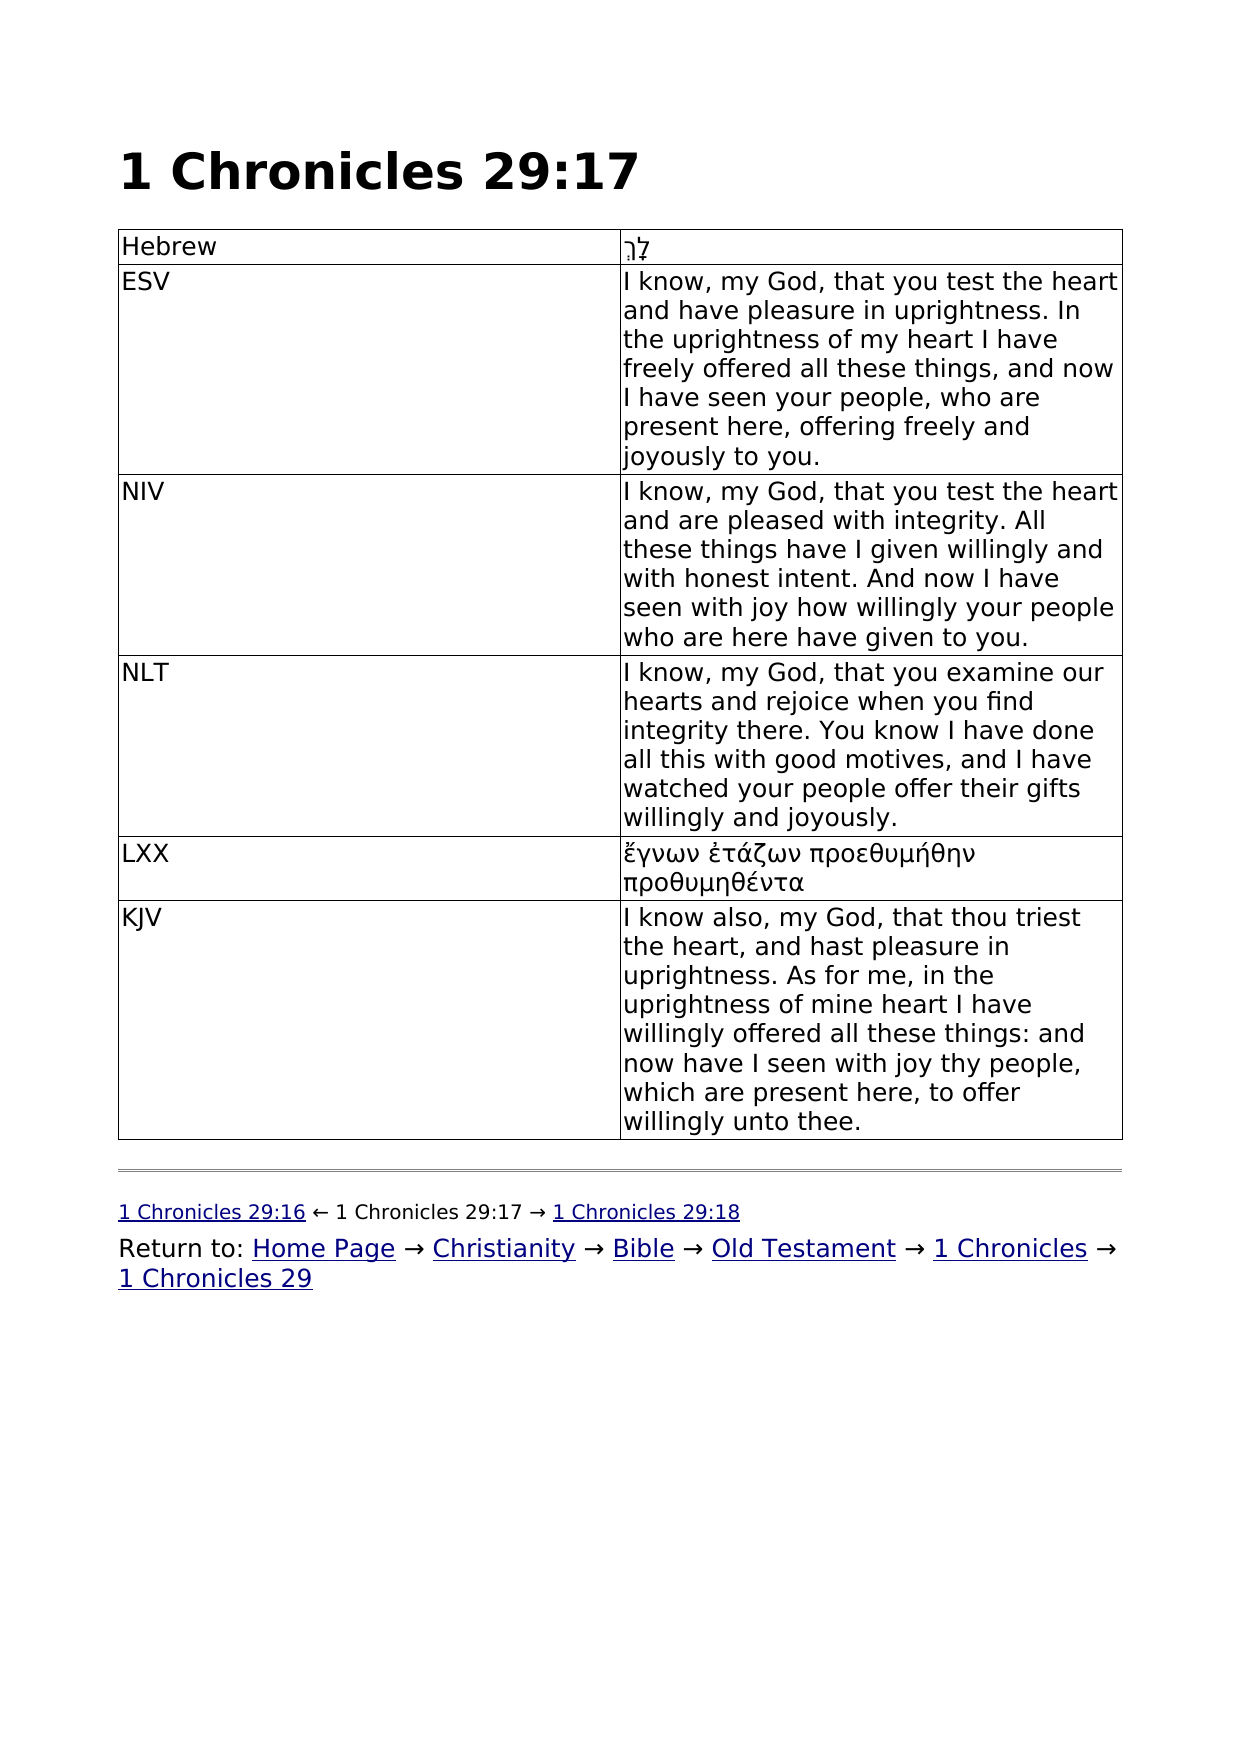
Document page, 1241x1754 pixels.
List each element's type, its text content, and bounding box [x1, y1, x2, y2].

table_cell NIV [119, 475, 620, 655]
table_cell I know, my God, that you test the heart and have pleasure in uprightness. In the uprightness of my heart I have freely offered all these things, and now I have seen your people, who are present here, offering freely and joyously to you. [621, 265, 1122, 474]
table_cell KJV [119, 901, 620, 1139]
subtitle 1 Chronicles 29:17 [118, 143, 1122, 201]
table_cell I know, my God, that you examine our hearts and rejoice when you find integrity there. You know I have done all this with good motives, and I have watched your people offer their gifts willingly and joyously. [621, 656, 1122, 836]
text Return to: Home Page → Christianity → Bible → Old Testament → 1 Chronicles → 1 Chronicles 29 [118, 1234, 1122, 1293]
table_header Hebrew [119, 230, 620, 264]
table_cell I know, my God, that you test the heart and are pleased with integrity. All these things have I given willingly and with honest intent. And now I have seen with joy how willingly your people who are here have given to you. [621, 475, 1122, 655]
table_cell ESV [119, 265, 620, 474]
table_header לָֽךְ [621, 230, 1122, 264]
text 1 Chronicles 29:16 ← 1 Chronicles 29:17 → 1 Chronicles 29:18 [118, 1201, 1122, 1234]
table_cell ἔγνων ἐτάζων προεθυμήθην προθυμηθέντα [621, 837, 1122, 900]
table_cell I know also, my God, that thou triest the heart, and hast pleasure in uprightness. As for me, in the uprightness of mine heart I have willingly offered all these things: and now have I seen with joy thy people, which are present here, to offer willingly unto thee. [621, 901, 1122, 1139]
table_cell NLT [119, 656, 620, 836]
table_cell LXX [119, 837, 620, 900]
